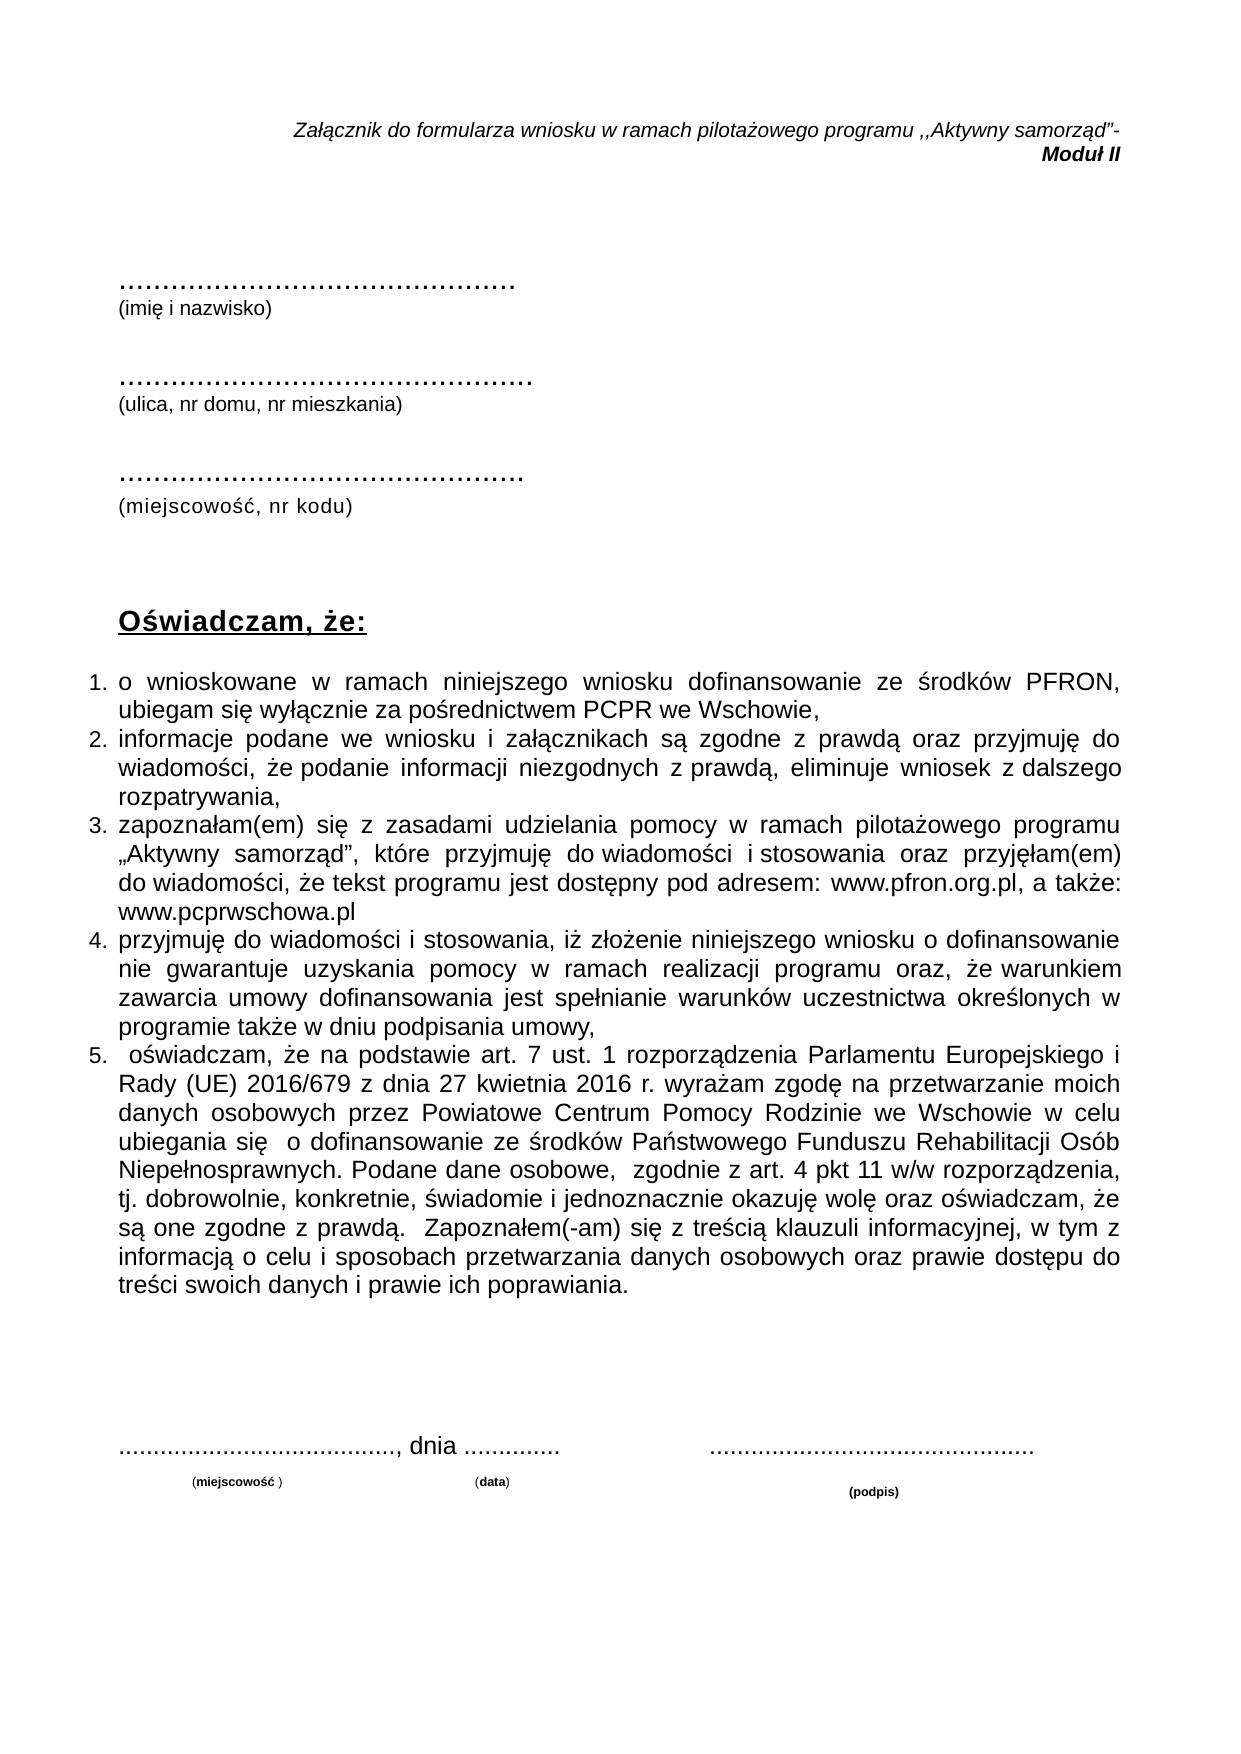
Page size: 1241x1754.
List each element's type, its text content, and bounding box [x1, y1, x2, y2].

text (miejscowość, nr kodu) [118, 494, 1122, 518]
text ............................................... [118, 452, 1122, 488]
list przyjmuję do wiadomości i stosowania, iż złożenie niniejszego wniosku o dofinansowanie nie gwarantuje uzyskania pomocy w ramach realizacji programu oraz, że warunkiem zawarcia umowy dofinansowania jest spełnianie warunków uczestnictwa określonych w programie także w dniu podpisania umowy, [89, 926, 1122, 1041]
text Oświadczam, że: [118, 604, 1122, 637]
text (miejscowość ) (data) (podpis) [192, 1474, 1122, 1499]
list o wnioskowane w ramach niniejszego wniosku dofinansowanie ze środków PFRON, ubiegam się wyłącznie za pośrednictwem PCPR we Wschowie, [89, 667, 1122, 724]
text ................................................ [118, 356, 1122, 392]
text ........................................, dnia .............. ............................................... [118, 1431, 1122, 1460]
text (ulica, nr domu, nr mieszkania) [118, 392, 1122, 416]
text (imię i nazwisko) [118, 296, 1122, 320]
list oświadczam, że na podstawie art. 7 ust. 1 rozporządzenia Parlamentu Europejskiego i Rady (UE) 2016/679 z dnia 27 kwietnia 2016 r. wyrażam zgodę na przetwarzanie moich danych osobowych przez Powiatowe Centrum Pomocy Rodzinie we Wschowie w celu ubiegania się o dofinansowanie ze środków Państwowego Funduszu Rehabilitacji Osób Niepełnosprawnych. Podane dane osobowe, zgodnie z art. 4 pkt 11 w/w rozporządzenia, tj. dobrowolnie, konkretnie, świadomie i jednoznacznie okazuję wolę oraz oświadczam, że są one zgodne z prawdą. Zapoznałem(-am) się z treścią klauzuli informacyjnej, w tym z informacją o celu i sposobach przetwarzania danych osobowych oraz prawie dostępu do treści swoich danych i prawie ich poprawiania. [89, 1041, 1122, 1299]
text .............................................. [118, 260, 1122, 296]
list informacje podane we wniosku i załącznikach są zgodne z prawdą oraz przyjmuję do wiadomości, że podanie informacji niezgodnych z prawdą, eliminuje wniosek z dalszego rozpatrywania, [89, 724, 1122, 811]
list zapoznałam(em) się z zasadami udzielania pomocy w ramach pilotażowego programu „Aktywny samorząd”, które przyjmuję do wiadomości i stosowania oraz przyjęłam(em) do wiadomości, że tekst programu jest dostępny pod adresem: www.pfron.org.pl, a także: www.pcprwschowa.pl [89, 811, 1122, 926]
